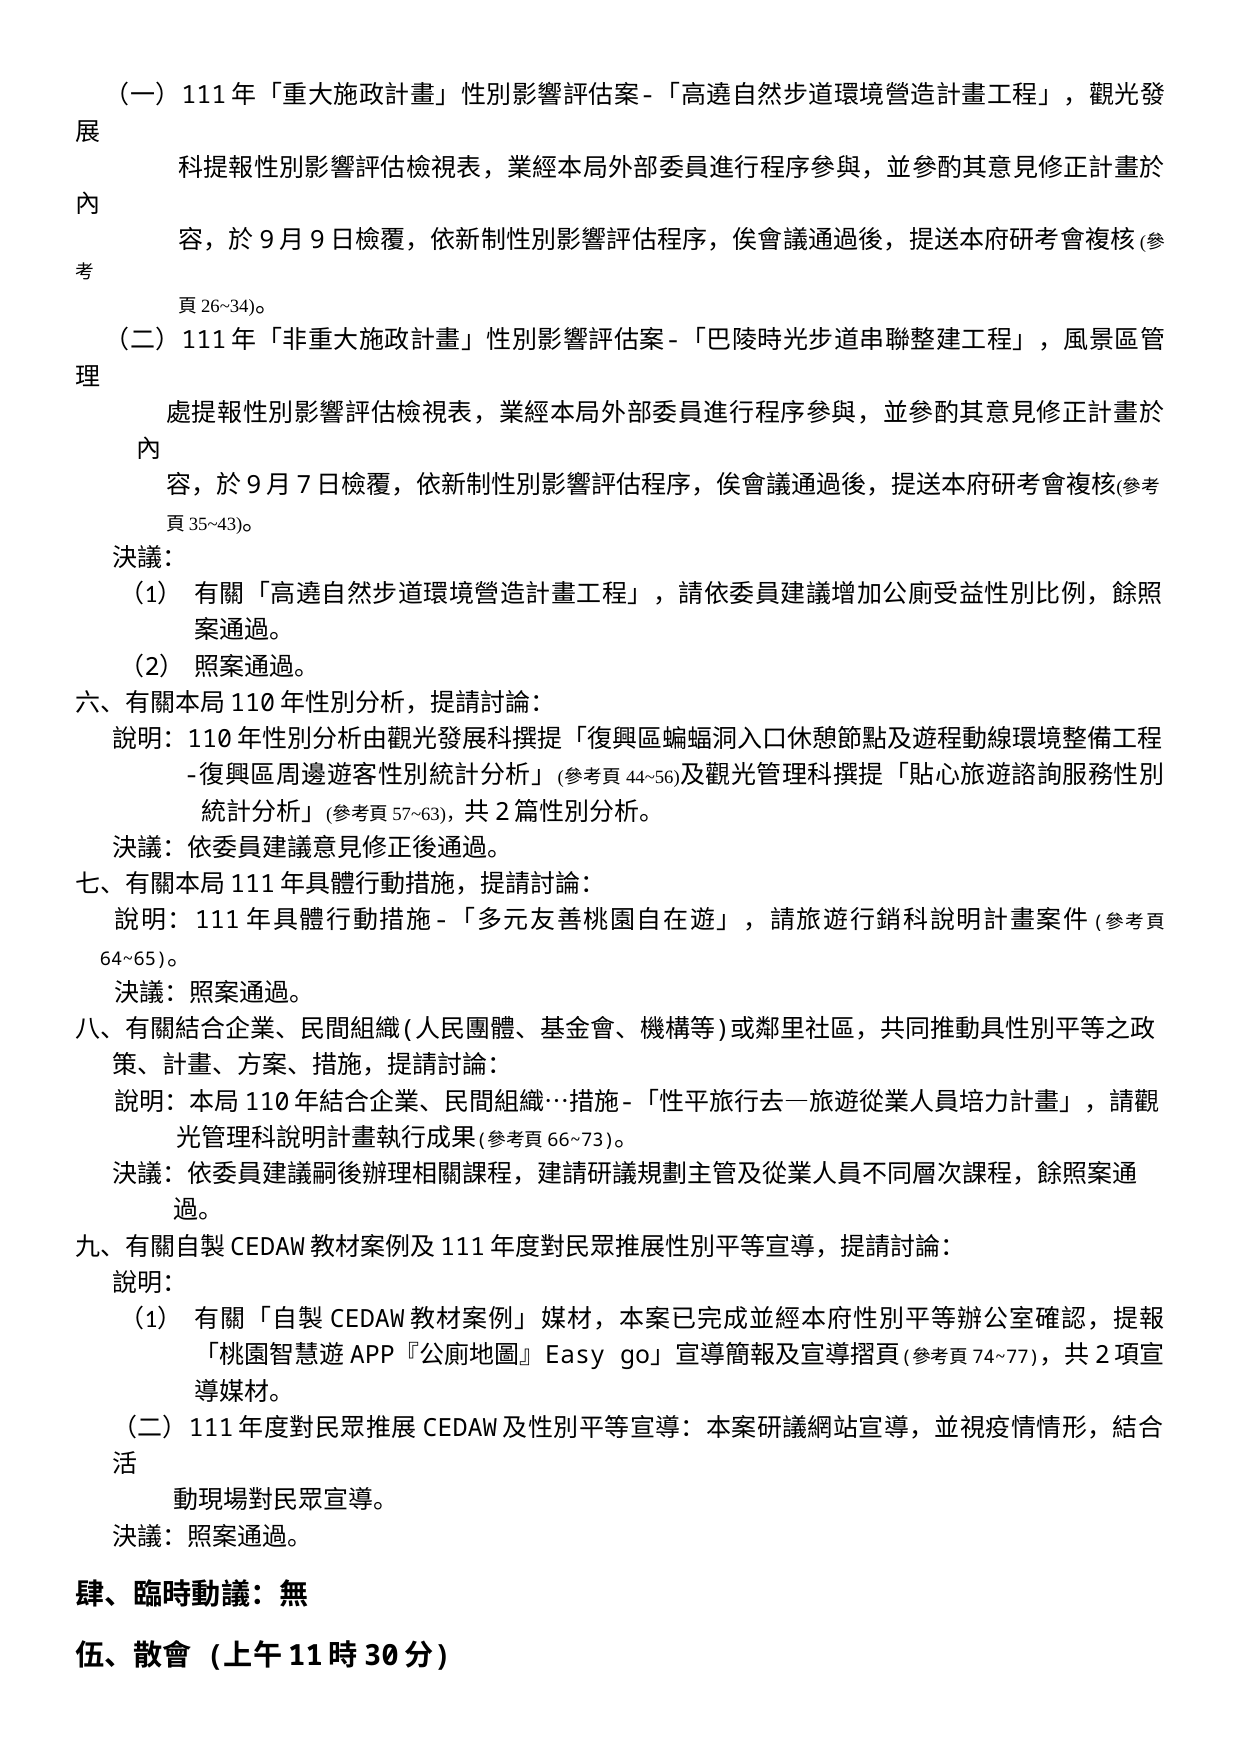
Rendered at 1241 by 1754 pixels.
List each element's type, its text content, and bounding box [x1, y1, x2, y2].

text 決議：照案通過。 [99, 972, 1165, 1008]
text 七、有關本局111年具體行動措施，提請討論： [75, 863, 1165, 900]
text 說明： [112, 1262, 1165, 1298]
text 科提報性別影響評估檢視表，業經本局外部委員進行程序參與，並參酌其意見修正計畫於內 [75, 147, 1165, 220]
text 八、有關結合企業、民間組織(人民團體、基金會、機構等)或鄰里社區，共同推動具性別平等之政 [75, 1008, 1165, 1045]
text 策、計畫、方案、措施，提請討論： [112, 1045, 1165, 1081]
list 有關「自製CEDAW教材案例」媒材，本案已完成並經本府性別平等辦公室確認，提報「桃園智慧遊APP『公廁地圖』Easy go」宣導簡報及宣導摺頁(參考頁74~77)，共2項宣導媒材。 [119, 1298, 1165, 1407]
text （一）111年「重大施政計畫」性別影響評估案-「高遶自然步道環境營造計畫工程」，觀光發展 [75, 75, 1165, 147]
text 說明：111年具體行動措施-「多元友善桃園自在遊」，請旅遊行銷科說明計畫案件(參考頁64~65)。 [99, 900, 1165, 972]
text 肆、臨時動議：無 [75, 1571, 1165, 1613]
text 決議：依委員建議意見修正後通過。 [112, 827, 1165, 863]
text 說明：110年性別分析由觀光發展科撰提「復興區蝙蝠洞入口休憩節點及遊程動線環境整備工程 [112, 718, 1165, 755]
text -復興區周邊遊客性別統計分析」(參考頁44~56)及觀光管理科撰提「貼心旅遊諮詢服務性別統計分析」(參考頁57~63)，共2篇性別分析。 [184, 755, 1165, 827]
text 頁26~34)。 [75, 283, 1165, 320]
text （二）111年「非重大施政計畫」性別影響評估案-「巴陵時光步道串聯整建工程」，風景區管理 [75, 320, 1165, 392]
text 說明：本局110年結合企業、民間組織…措施-「性平旅行去—旅遊從業人員培力計畫」，請觀 [99, 1081, 1165, 1117]
list 照案通過。 [119, 646, 1165, 682]
text 決議：照案通過。 [112, 1516, 1165, 1552]
text 過。 [173, 1190, 1165, 1226]
text 光管理科說明計畫執行成果(參考頁66~73)。 [161, 1117, 1165, 1153]
text 容，於9月7日檢覆，依新制性別影響評估程序，俟會議通過後，提送本府研考會複核(參考 [136, 465, 1165, 501]
list 有關「高遶自然步道環境營造計畫工程」，請依委員建議增加公廁受益性別比例，餘照案通過。 [119, 573, 1165, 646]
text 動現場對民眾宣導。 [173, 1480, 1165, 1516]
text 容，於9月9日檢覆，依新制性別影響評估程序，俟會議通過後，提送本府研考會複核(參考 [75, 220, 1165, 283]
text 決議：依委員建議嗣後辦理相關課程，建請研議規劃主管及從業人員不同層次課程，餘照案通 [112, 1153, 1165, 1190]
text 伍、散會 (上午11時30分) [75, 1632, 1165, 1674]
text 頁35~43)。 [136, 501, 1165, 537]
text （二）111年度對民眾推展CEDAW及性別平等宣導：本案研議網站宣導，並視疫情情形，結合活 [112, 1407, 1165, 1480]
text 決議： [112, 537, 1165, 573]
text 六、有關本局110年性別分析，提請討論： [75, 682, 1165, 718]
text 九、有關自製CEDAW教材案例及111年度對民眾推展性別平等宣導，提請討論： [75, 1226, 1165, 1262]
text 處提報性別影響評估檢視表，業經本局外部委員進行程序參與，並參酌其意見修正計畫於內 [136, 392, 1165, 465]
